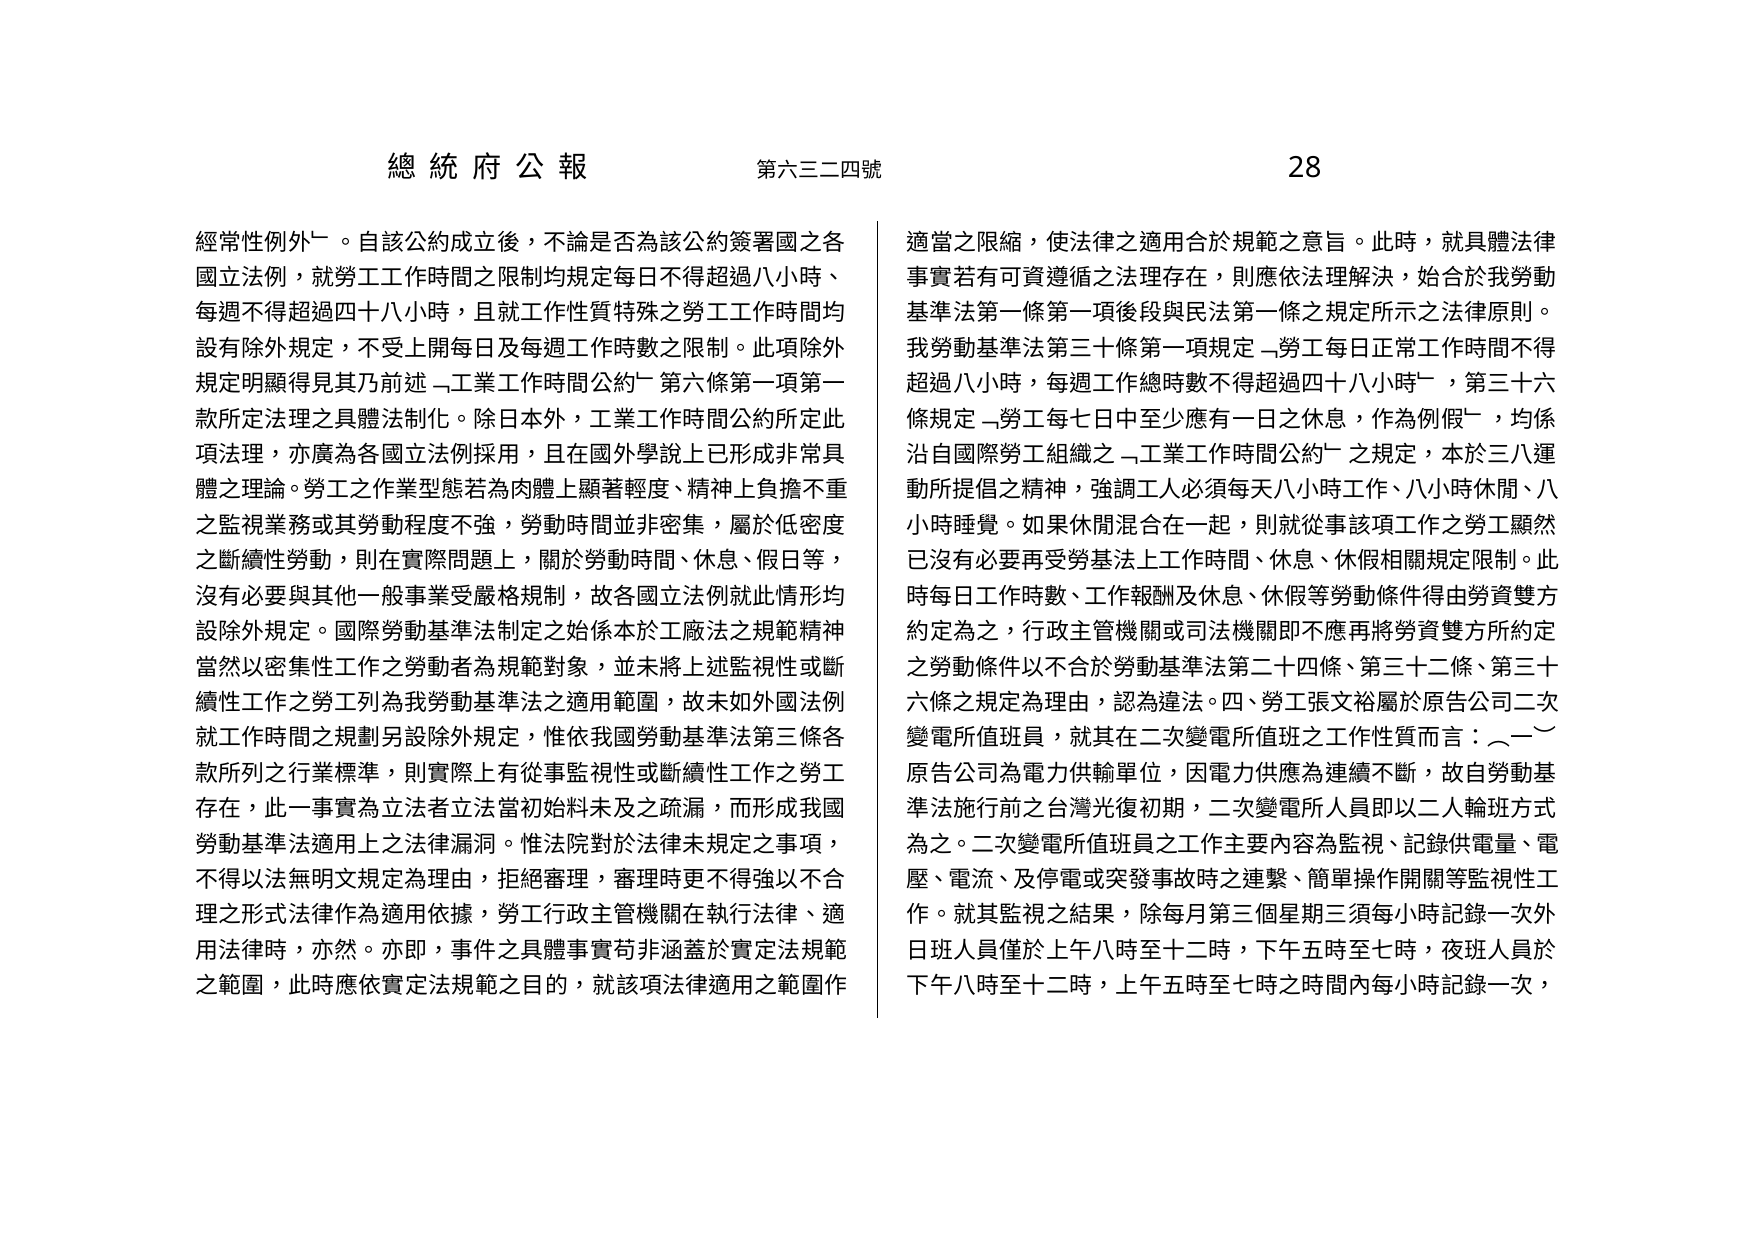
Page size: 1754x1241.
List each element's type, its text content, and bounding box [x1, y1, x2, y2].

text 原告起訴意旨略謂：一、被告機關依勞動基準法第七十九條第一款科處原告罰鍰及訴願決定、再訴願決定均駁回原告之訴願與再訴願，無非係以原告就二次變電所值班員所實施之勞動條件，違反勞動基準法第二十四條、第三十二條與第三十六條之規定為要件。揆諸原處分之意旨顯然係以勞動基準法第三十條第一項﹁勞工每日正常工作時間不得超過八小時，每週工作總時數不得超過四十八小時﹂與同法第三十六條﹁勞工每七日中至少應有一日之休息，作為例假﹂等規定，作為原告公司二次變電所值班員工作時間與休息之規範。如果勞工工作性質不受勞動基準法第三十條第一項﹁每日正常工作時間不得超過八小時，每週工作總時數不得超過四十八小時﹂之限制，則不生同法第三十二條所定延長工作時間限制之問題，從而亦無勞動基準法第二十四條所定超過正常八小時工作時間後延時工作報酬之問題。如果勞工工作性質沒有受勞動基準法第三十六條﹁每七日至少應有一日之休息作為例假﹂限制之必要，則本件原告公司所屬宜蘭區營業處二次變電所值班員張文裕於七十八年四月十一日至四月二十一日繼續工作十一日未給休息，亦不得認為原告公司之制度有違反勞動基準法第三十六條之規定。二、我勞動基準法第三條係以行業別為標準，作為勞工是否適用勞動基準法相關規定之依據，凡屬於本法第三條所規定之行業，則不論其內部員工之工作性質為何，均有勞動基準法相關規定之適用。雖然我勞動基準法第四章就工作時間、休息、休假之限制未設除外規定，但立法者在立法之初已就可能疏漏而造成立法上不備之處預設防備，而在本法第一條第一項規定﹁本法未規定者，適用其他法律之規定﹂，而此處所稱之其他法律當然得包含民法第一條所稱之法理。亦即，如果法理上，勞工張文裕之工作性質沒有受勞動基準法上有關工作時間、休息、休假等規定嚴格限制之必要，則縱使原告公司之行業係屬於勞動基準法第三條所規定之行業，張文裕之勞動條件亦不受勞動基準法第三十條與第三十六條之限制。三、按西元一九一九年國際勞工組織第一屆大會通過﹁工業工作時間公約﹂，又稱第一號公約，依公約第二條規定﹁任何公共或私人經營之企業，或其分支機構所僱用之工人，除該種工人全體係屬同一家者外，其工作時間，每日不得超過八小時，每週不得超過四十八小時……﹂，公約第六條第一項第一款規定：﹁凡具預備性或補充性之工作而必須超過該業之通常規定工作時間限制者，或某類工人其工作性質係斷續無常者得許以經常性例外﹂。自該公約成立後，不論是否為該公約簽署國之各國立法例，就勞工工作時間之限制均規定每日不得超過八小時、每週不得超過四十八小時，且就工作性質特殊之勞工工作時間均設有除外規定，不受上開每日及每週工作時數之限制。此項除外規定明顯得見其乃前述﹁工業工作時間公約﹂第六條第一項第一款所定法理之具體法制化。除日本外，工業工作時間公約所定此項法理，亦廣為各國立法例採用，且在國外學說上已形成非常具體之理論。勞工之作業型態若為肉體上顯著輕度、精神上負擔不重之監視業務或其勞動程度不強，勞動時間並非密集，屬於低密度之斷續性勞動，則在實際問題上，關於勞動時間、休息、假日等，沒有必要與其他一般事業受嚴格規制，故各國立法例就此情形均設除外規定。國際勞動基準法制定之始係本於工廠法之規範精神，當然以密集性工作之勞動者為規範對象，並未將上述監視性或斷續性工作之勞工列為我勞動基準法之適用範圍，故未如外國法例就工作時間之規劃另設除外規定，惟依我國勞動基準法第三條各款所列之行業標準，則實際上有從事監視性或斷續性工作之勞工存在，此一事實為立法者立法當初始料未及之疏漏，而形成我國勞動基準法適用上之法律漏洞。惟法院對於法律未規定之事項，不得以法無明文規定為理由，拒絕審理，審理時更不得強以不合理之形式法律作為適用依據，勞工行政主管機關在執行法律、適用法律時，亦然。亦即，事件之具體事實苟非涵蓋於實定法規範之範圍，此時應依實定法規範之目的，就該項法律適用之範圍作適當之限縮，使法律之適用合於規範之意旨。此時，就具體法律事實若有可資遵循之法理存在，則應依法理解決，始合於我勞動基準法第一條第一項後段與民法第一條之規定所示之法律原則。我勞動基準法第三十條第一項規定﹁勞工每日正常工作時間不得超過八小時，每週工作總時數不得超過四十八小時﹂，第三十六條規定﹁勞工每七日中至少應有一日之休息，作為例假﹂，均係沿自國際勞工組織之﹁工業工作時間公約﹂之規定，本於三八運動所提倡之精神，強調工人必須每天八小時工作、八小時休閒、八小時睡覺。如果休閒混合在一起，則就從事該項工作之勞工顯然已沒有必要再受勞基法上工作時間、休息、休假相關規定限制。此時每日工作時數、工作報酬及休息、休假等勞動條件得由勞資雙方約定為之，行政主管機關或司法機關即不應再將勞資雙方所約定之勞動條件以不合於勞動基準法第二十四條、第三十二條、第三十六條之規定為理由，認為違法。四、勞工張文裕屬於原告公司二次變電所值班員，就其在二次變電所值班之工作性質而言：︵一︶原告公司為電力供輸單位，因電力供應為連續不斷，故自勞動基準法施行前之台灣光復初期，二次變電所人員即以二人輪班方式為之。二次變電所值班員之工作主要內容為監視、記錄供電量、電壓、電流、及停電或突發事故時之連繫、簡單操作開關等監視性工作。就其監視之結果，除每月第三個星期三須每小時記錄一次外，日班人員僅於上午八時至十二時，下午五時至七時，夜班人員於下午八時至十二時，上午五時至七時之時間內每小時記錄一次，將記錄結果填載於﹁配電日報﹂。又各變電所設置之主變壓器因變電所之大小而異其數量，最小者為一部，最大者為五部，通常以二部者為最多。故值班員等每次填﹁配電日報﹂所需之時間亦僅為數分鐘而已。︵二︶二次變電所值班人員另一項主要工作內容為機器外觀之檢查，亦即日班人員︵夜班人員無此項工作︶每日須就二次變電所之各項供電設備巡視一次，觀察機器之外觀是否正常，就其巡視觀察結果，在﹁二次變電所機器設備每日檢查表﹂記錄，如機器狀況正常，則於檢查日期欄位置打﹁ˇ﹂，狀況不良者打﹁×﹂，並依不良情況嚴重程度以電話或工作連繫單通知其他單位改修，值班員工等只作簡單之處理工作，並不負責改修。此項工作僅為日班人員在值班過程中執行一次，且所需時間至多僅為十數分鐘，故原告公司雖然規定採二人二班制，一人每日須值班十二小時，但二次變電所員工卻均私下採彈性調班值勤方式一人每天自行願意值班二十四小時且輪值一天、休息一天。︵三︶另台灣台北地方法院勘驗之結果，台北成都變電所工作日誌簿記載之例行工作為環境清潔，機器維修僅係偶而為之。由此可推知值班員之值班工作具有閒散性質，並非必須分秒嚴陣以待，此項事實可由各二次變電所均備有電視機、收音機、冷氣機、電冰箱、報紙、雜誌、床舖等休息、休閒設備獲得證明。台灣台北地方法院勘驗時，值班人員亦承認只要完成例行工作，值班時間內均得睡覺休息，並非必須隨時坐在值班檯。而且變電所機器設備均有警報裝置自動化程度相當高，如電力供輸發生意外事故，均有警報示警，室外並有擴音器之裝置，不論警鈴或電話均可透過擴音器通知不在值班檯之值班員，故不論值班員睡覺休息中或在室外活動中，只要不離開變電所之圍牆外，均可透過自動化之警報或擴音裝置掌握一切狀況，作適切之處理。故值班工作本身具有監視性與斷續性，並不會對值班員之精神、體力造成重大負擔，沒有嚴格受勞動基準法上有關工作時間、休息、休假規定限制之必要。有關上開勞動條件可由勞雇雙方依約定為之。︵四︶綜合右述二次變電所值班員之值班工作性質，其每天值班時間內，實際工作所費時間絕對不會超過八小時，而且其工作內容均為監視記錄性質，無需花費太多勞力操作。值班員在二次變電所之大部分時間均處於等待、休息狀態，值班工作並非連續不斷為勞動操作，不會對值班員精神、體力造成重大負擔，此可由原告公司於七十八年對員工實施問卷調查之統計結果明顯看出此現象。五、就擔任二次變電所值班員工作之待遇而言：︵一︶擔任二次變電所值班員工作，其工作具有監視性、斷續性︵間歇性︶之特殊性質，已如前述。值班員每日值班，工作性質雖然比其他單位員工之工作輕鬆，但原告公司並未因此給與二次變電所值班員較差之待遇，不寧惟是，針對二次變電所值班工作每日達十二小時之特殊性，原告公司已經在薪給制度上反映出值班員每日比其他單位員工多值班四小時之勞務付出應得之對價。故，值班員等每月實際所得，均比原告公司其他單位工作比值班員辛苦之員工，高出甚多。此項超時值班之對價主要反映在值班員之基本薪給與每月之固定超時工作報酬。︵二︶就二次變電所值班員之基本薪給而言，原告公司在設計全體員工薪資結構之初，即已考慮到二次變電所值班員每日受拘束時間長達十二小時之因素，故雖其工作性質輕鬆，亦核予較其他單位線路股、施工股員工高之職等，每月則按其職級給予較其他單位員工高之基本薪給。如果原告公司核予二次變電所值班員每月之基本薪給不考慮超時值班之因素，而純粹與其他單位員工相同，每日以工作八小時為度，則原告公司斷無特別給予二次變電所值班員優於其他單位員工待遇之理，否則豈非違反同工同酬之平等原則，造成公司內部薪資結構極不合理之反常現象。︵三︶就固定超時工作報酬而言，因值班員等工作性質具有監視性與間歇性，並非須為勞力操作，亦非須連續不斷為之，大部分值班時間均處於休息等待之狀態，實際工作時間並未超過法定八小時之正常時間，其餘受拘束時間僅為值班性質，故原告公司除了核予二次變電所值班員高職等之薪給外，仍按值班員之職等每月給予固定之值勤津貼。六、日本於昭和二十二年制定勞動基準法時，即在日本勞動基準法第四十一條就從事特殊工作性質之勞工之每日工作時間、休息、休假設有除外規定，其中第三款規定從事監視性、斷續性工作者，可不受每日工作八小時與七天休息一天之限制，每日超過八小時之工作與例假日之工作，不另外以一般加班之規定計算報酬，且沒有必要每次報勞工行政主管機關核備，此即為經常性之例外，不同於我勞動基準法第三十二條所規定之延時工作。日本電力公司二次變電所之值班員亦早在昭和三十四年即有資料得以證明被確認係屬於日本勞動基準法第四十一條第三款所定﹁從事監視性、斷續性工作者﹂，沒有受日本勞動基準法上有關工作時間、休息、休假規定限制之必要，而且與原告二次變電所值班員之作業型態完全相同，採二人二班制，一人每天須值班十二小時︵原告公司係模仿自日本電力公司之作法，此項制度已有三、四十年之歷史︶。中、日兩國唯一不同者，乃我現行勞動基準法並未將從事監視性、斷續性工作者，明文設一般限制之除外規定。雖然如此，但依我勞動基準法第一條第一款後段與民法第一條之規定，應將外國立法例、國際公約及國外學說理論已非常明確之此項工作時間限制之經常性例外，援引為一項法理，作為原告公司與二次變電所值班員勞動法律關係之適用準則，以補充我現行法律規範之不足，始為適法。此項法理，不但國內專家學者亦持肯定之態度，且我國最高勞工行政機關行政院勞工委員會亦曾針對此問題表示﹁台灣電力股份有限公司服務所及變電所勞工於八小時工作時間外，按事業單位排定時間值勤，該值勤之性質及報酬，當視勞、雇雙方之約定﹂，勞委會既然許可原告公司與變電所值班員得就值勤之性質及報酬自行約定，則可認定勞委會亦同意二次變電所之值班工作可不受勞動基準法第二十四條、第三十條、第三十二條、第三十六條規定之限制。勞委會卻駁回原告就二次變電所值班員張文裕值班事件之再訴願，此項再訴願決定顯然違法。另外我國最高司法機關司法院就從事同具監視性、斷續性工作之警衛，亦認為可一天連續值勤二十四小時，值勤一天休息一天，其報酬則不必比照勞動基準法第二十四條之規定計算加班費，只要將其定額之報酬換算成工作八小時之報酬後，不低於政府規定之基本工資時，即非違法。我行政院勞委會在勞動基準法修正草案中已發現當初立法之疏漏，而在擬就之修正草案中已增列監視性、斷續性工作不受一般工作時間限制之規定。而在修正之勞動基準法草案尚未通過之前，台灣台北地方法院與台灣高等法院已各在二次變電所值班員請求原告公司依勞動基準法第二十四條給付加班費之具體訴訟中，援引監視性、斷續性之法理判決原告公司勝訴，駁回二次變電所值班員不合法之請求，由此更可見原告公司現行制度與作法雖然勞動基準法尚未有明文規定，但此項制度與作法並未違背勞動基準法保護勞工免於受雇主非法剝削之立法目的，原告公司就二次變電所值班員採二人二班制並給予固定值勤津貼之作法與勞動基準法之立法意旨並無違背。七、被告機關未就事實詳為調查，徒以勞工張文裕片面之詞及張文裕有延長工作時間之事實，即率爾認定原告公司違反勞動基準法第二十四條、第三十二條與第三十六條之規定，並科處原告公司罰鍰之處分，此項處分顯然違反勞動基準法有關工作時間、休息、休假限制規定之立法目的，適用法律顯有違誤，訴願及再訴願決定亦同。爰提起本件訴訟，請鈞院將原處分、訴願及再訴願決定均予撤銷等語。 [195, 222, 847, 1001]
text 原告起訴意旨略謂：一、被告機關依勞動基準法第七十九條第一款科處原告罰鍰及訴願決定、再訴願決定均駁回原告之訴願與再訴願，無非係以原告就二次變電所值班員所實施之勞動條件，違反勞動基準法第二十四條、第三十二條與第三十六條之規定為要件。揆諸原處分之意旨顯然係以勞動基準法第三十條第一項﹁勞工每日正常工作時間不得超過八小時，每週工作總時數不得超過四十八小時﹂與同法第三十六條﹁勞工每七日中至少應有一日之休息，作為例假﹂等規定，作為原告公司二次變電所值班員工作時間與休息之規範。如果勞工工作性質不受勞動基準法第三十條第一項﹁每日正常工作時間不得超過八小時，每週工作總時數不得超過四十八小時﹂之限制，則不生同法第三十二條所定延長工作時間限制之問題，從而亦無勞動基準法第二十四條所定超過正常八小時工作時間後延時工作報酬之問題。如果勞工工作性質沒有受勞動基準法第三十六條﹁每七日至少應有一日之休息作為例假﹂限制之必要，則本件原告公司所屬宜蘭區營業處二次變電所值班員張文裕於七十八年四月十一日至四月二十一日繼續工作十一日未給休息，亦不得認為原告公司之制度有違反勞動基準法第三十六條之規定。二、我勞動基準法第三條係以行業別為標準，作為勞工是否適用勞動基準法相關規定之依據，凡屬於本法第三條所規定之行業，則不論其內部員工之工作性質為何，均有勞動基準法相關規定之適用。雖然我勞動基準法第四章就工作時間、休息、休假之限制未設除外規定，但立法者在立法之初已就可能疏漏而造成立法上不備之處預設防備，而在本法第一條第一項規定﹁本法未規定者，適用其他法律之規定﹂，而此處所稱之其他法律當然得包含民法第一條所稱之法理。亦即，如果法理上，勞工張文裕之工作性質沒有受勞動基準法上有關工作時間、休息、休假等規定嚴格限制之必要，則縱使原告公司之行業係屬於勞動基準法第三條所規定之行業，張文裕之勞動條件亦不受勞動基準法第三十條與第三十六條之限制。三、按西元一九一九年國際勞工組織第一屆大會通過﹁工業工作時間公約﹂，又稱第一號公約，依公約第二條規定﹁任何公共或私人經營之企業，或其分支機構所僱用之工人，除該種工人全體係屬同一家者外，其工作時間，每日不得超過八小時，每週不得超過四十八小時……﹂，公約第六條第一項第一款規定：﹁凡具預備性或補充性之工作而必須超過該業之通常規定工作時間限制者，或某類工人其工作性質係斷續無常者得許以經常性例外﹂。自該公約成立後，不論是否為該公約簽署國之各國立法例，就勞工工作時間之限制均規定每日不得超過八小時、每週不得超過四十八小時，且就工作性質特殊之勞工工作時間均設有除外規定，不受上開每日及每週工作時數之限制。此項除外規定明顯得見其乃前述﹁工業工作時間公約﹂第六條第一項第一款所定法理之具體法制化。除日本外，工業工作時間公約所定此項法理，亦廣為各國立法例採用，且在國外學說上已形成非常具體之理論。勞工之作業型態若為肉體上顯著輕度、精神上負擔不重之監視業務或其勞動程度不強，勞動時間並非密集，屬於低密度之斷續性勞動，則在實際問題上，關於勞動時間、休息、假日等，沒有必要與其他一般事業受嚴格規制，故各國立法例就此情形均設除外規定。國際勞動基準法制定之始係本於工廠法之規範精神，當然以密集性工作之勞動者為規範對象，並未將上述監視性或斷續性工作之勞工列為我勞動基準法之適用範圍，故未如外國法例就工作時間之規劃另設除外規定，惟依我國勞動基準法第三條各款所列之行業標準，則實際上有從事監視性或斷續性工作之勞工存在，此一事實為立法者立法當初始料未及之疏漏，而形成我國勞動基準法適用上之法律漏洞。惟法院對於法律未規定之事項，不得以法無明文規定為理由，拒絕審理，審理時更不得強以不合理之形式法律作為適用依據，勞工行政主管機關在執行法律、適用法律時，亦然。亦即，事件之具體事實苟非涵蓋於實定法規範之範圍，此時應依實定法規範之目的，就該項法律適用之範圍作適當之限縮，使法律之適用合於規範之意旨。此時，就具體法律事實若有可資遵循之法理存在，則應依法理解決，始合於我勞動基準法第一條第一項後段與民法第一條之規定所示之法律原則。我勞動基準法第三十條第一項規定﹁勞工每日正常工作時間不得超過八小時，每週工作總時數不得超過四十八小時﹂，第三十六條規定﹁勞工每七日中至少應有一日之休息，作為例假﹂，均係沿自國際勞工組織之﹁工業工作時間公約﹂之規定，本於三八運動所提倡之精神，強調工人必須每天八小時工作、八小時休閒、八小時睡覺。如果休閒混合在一起，則就從事該項工作之勞工顯然已沒有必要再受勞基法上工作時間、休息、休假相關規定限制。此時每日工作時數、工作報酬及休息、休假等勞動條件得由勞資雙方約定為之，行政主管機關或司法機關即不應再將勞資雙方所約定之勞動條件以不合於勞動基準法第二十四條、第三十二條、第三十六條之規定為理由，認為違法。四、勞工張文裕屬於原告公司二次變電所值班員，就其在二次變電所值班之工作性質而言：︵一︶原告公司為電力供輸單位，因電力供應為連續不斷，故自勞動基準法施行前之台灣光復初期，二次變電所人員即以二人輪班方式為之。二次變電所值班員之工作主要內容為監視、記錄供電量、電壓、電流、及停電或突發事故時之連繫、簡單操作開關等監視性工作。就其監視之結果，除每月第三個星期三須每小時記錄一次外，日班人員僅於上午八時至十二時，下午五時至七時，夜班人員於下午八時至十二時，上午五時至七時之時間內每小時記錄一次，將記錄結果填載於﹁配電日報﹂。又各變電所設置之主變壓器因變電所之大小而異其數量，最小者為一部，最大者為五部，通常以二部者為最多。故值班員等每次填﹁配電日報﹂所需之時間亦僅為數分鐘而已。︵二︶二次變電所值班人員另一項主要工作內容為機器外觀之檢查，亦即日班人員︵夜班人員無此項工作︶每日須就二次變電所之各項供電設備巡視一次，觀察機器之外觀是否正常，就其巡視觀察結果，在﹁二次變電所機器設備每日檢查表﹂記錄，如機器狀況正常，則於檢查日期欄位置打﹁ˇ﹂，狀況不良者打﹁×﹂，並依不良情況嚴重程度以電話或工作連繫單通知其他單位改修，值班員工等只作簡單之處理工作，並不負責改修。此項工作僅為日班人員在值班過程中執行一次，且所需時間至多僅為十數分鐘，故原告公司雖然規定採二人二班制，一人每日須值班十二小時，但二次變電所員工卻均私下採彈性調班值勤方式一人每天自行願意值班二十四小時且輪值一天、休息一天。︵三︶另台灣台北地方法院勘驗之結果，台北成都變電所工作日誌簿記載之例行工作為環境清潔，機器維修僅係偶而為之。由此可推知值班員之值班工作具有閒散性質，並非必須分秒嚴陣以待，此項事實可由各二次變電所均備有電視機、收音機、冷氣機、電冰箱、報紙、雜誌、床舖等休息、休閒設備獲得證明。台灣台北地方法院勘驗時，值班人員亦承認只要完成例行工作，值班時間內均得睡覺休息，並非必須隨時坐在值班檯。而且變電所機器設備均有警報裝置自動化程度相當高，如電力供輸發生意外事故，均有警報示警，室外並有擴音器之裝置，不論警鈴或電話均可透過擴音器通知不在值班檯之值班員，故不論值班員睡覺休息中或在室外活動中，只要不離開變電所之圍牆外，均可透過自動化之警報或擴音裝置掌握一切狀況，作適切之處理。故值班工作本身具有監視性與斷續性，並不會對值班員之精神、體力造成重大負擔，沒有嚴格受勞動基準法上有關工作時間、休息、休假規定限制之必要。有關上開勞動條件可由勞雇雙方依約定為之。︵四︶綜合右述二次變電所值班員之值班工作性質，其每天值班時間內，實際工作所費時間絕對不會超過八小時，而且其工作內容均為監視記錄性質，無需花費太多勞力操作。值班員在二次變電所之大部分時間均處於等待、休息狀態，值班工作並非連續不斷為勞動操作，不會對值班員精神、體力造成重大負擔，此可由原告公司於七十八年對員工實施問卷調查之統計結果明顯看出此現象。五、就擔任二次變電所值班員工作之待遇而言：︵一︶擔任二次變電所值班員工作，其工作具有監視性、斷續性︵間歇性︶之特殊性質，已如前述。值班員每日值班，工作性質雖然比其他單位員工之工作輕鬆，但原告公司並未因此給與二次變電所值班員較差之待遇，不寧惟是，針對二次變電所值班工作每日達十二小時之特殊性，原告公司已經在薪給制度上反映出值班員每日比其他單位員工多值班四小時之勞務付出應得之對價。故，值班員等每月實際所得，均比原告公司其他單位工作比值班員辛苦之員工，高出甚多。此項超時值班之對價主要反映在值班員之基本薪給與每月之固定超時工作報酬。︵二︶就二次變電所值班員之基本薪給而言，原告公司在設計全體員工薪資結構之初，即已考慮到二次變電所值班員每日受拘束時間長達十二小時之因素，故雖其工作性質輕鬆，亦核予較其他單位線路股、施工股員工高之職等，每月則按其職級給予較其他單位員工高之基本薪給。如果原告公司核予二次變電所值班員每月之基本薪給不考慮超時值班之因素，而純粹與其他單位員工相同，每日以工作八小時為度，則原告公司斷無特別給予二次變電所值班員優於其他單位員工待遇之理，否則豈非違反同工同酬之平等原則，造成公司內部薪資結構極不合理之反常現象。︵三︶就固定超時工作報酬而言，因值班員等工作性質具有監視性與間歇性，並非須為勞力操作，亦非須連續不斷為之，大部分值班時間均處於休息等待之狀態，實際工作時間並未超過法定八小時之正常時間，其餘受拘束時間僅為值班性質，故原告公司除了核予二次變電所值班員高職等之薪給外，仍按值班員之職等每月給予固定之值勤津貼。六、日本於昭和二十二年制定勞動基準法時，即在日本勞動基準法第四十一條就從事特殊工作性質之勞工之每日工作時間、休息、休假設有除外規定，其中第三款規定從事監視性、斷續性工作者，可不受每日工作八小時與七天休息一天之限制，每日超過八小時之工作與例假日之工作，不另外以一般加班之規定計算報酬，且沒有必要每次報勞工行政主管機關核備，此即為經常性之例外，不同於我勞動基準法第三十二條所規定之延時工作。日本電力公司二次變電所之值班員亦早在昭和三十四年即有資料得以證明被確認係屬於日本勞動基準法第四十一條第三款所定﹁從事監視性、斷續性工作者﹂，沒有受日本勞動基準法上有關工作時間、休息、休假規定限制之必要，而且與原告二次變電所值班員之作業型態完全相同，採二人二班制，一人每天須值班十二小時︵原告公司係模仿自日本電力公司之作法，此項制度已有三、四十年之歷史︶。中、日兩國唯一不同者，乃我現行勞動基準法並未將從事監視性、斷續性工作者，明文設一般限制之除外規定。雖然如此，但依我勞動基準法第一條第一款後段與民法第一條之規定，應將外國立法例、國際公約及國外學說理論已非常明確之此項工作時間限制之經常性例外，援引為一項法理，作為原告公司與二次變電所值班員勞動法律關係之適用準則，以補充我現行法律規範之不足，始為適法。此項法理，不但國內專家學者亦持肯定之態度，且我國最高勞工行政機關行政院勞工委員會亦曾針對此問題表示﹁台灣電力股份有限公司服務所及變電所勞工於八小時工作時間外，按事業單位排定時間值勤，該值勤之性質及報酬，當視勞、雇雙方之約定﹂，勞委會既然許可原告公司與變電所值班員得就值勤之性質及報酬自行約定，則可認定勞委會亦同意二次變電所之值班工作可不受勞動基準法第二十四條、第三十條、第三十二條、第三十六條規定之限制。勞委會卻駁回原告就二次變電所值班員張文裕值班事件之再訴願，此項再訴願決定顯然違法。另外我國最高司法機關司法院就從事同具監視性、斷續性工作之警衛，亦認為可一天連續值勤二十四小時，值勤一天休息一天，其報酬則不必比照勞動基準法第二十四條之規定計算加班費，只要將其定額之報酬換算成工作八小時之報酬後，不低於政府規定之基本工資時，即非違法。我行政院勞委會在勞動基準法修正草案中已發現當初立法之疏漏，而在擬就之修正草案中已增列監視性、斷續性工作不受一般工作時間限制之規定。而在修正之勞動基準法草案尚未通過之前，台灣台北地方法院與台灣高等法院已各在二次變電所值班員請求原告公司依勞動基準法第二十四條給付加班費之具體訴訟中，援引監視性、斷續性之法理判決原告公司勝訴，駁回二次變電所值班員不合法之請求，由此更可見原告公司現行制度與作法雖然勞動基準法尚未有明文規定，但此項制度與作法並未違背勞動基準法保護勞工免於受雇主非法剝削之立法目的，原告公司就二次變電所值班員採二人二班制並給予固定值勤津貼之作法與勞動基準法之立法意旨並無違背。七、被告機關未就事實詳為調查，徒以勞工張文裕片面之詞及張文裕有延長工作時間之事實，即率爾認定原告公司違反勞動基準法第二十四條、第三十二條與第三十六條之規定，並科處原告公司罰鍰之處分，此項處分顯然違反勞動基準法有關工作時間、休息、休假限制規定之立法目的，適用法律顯有違誤，訴願及再訴願決定亦同。爰提起本件訴訟，請鈞院將原處分、訴願及再訴願決定均予撤銷等語。 [907, 222, 1559, 1001]
